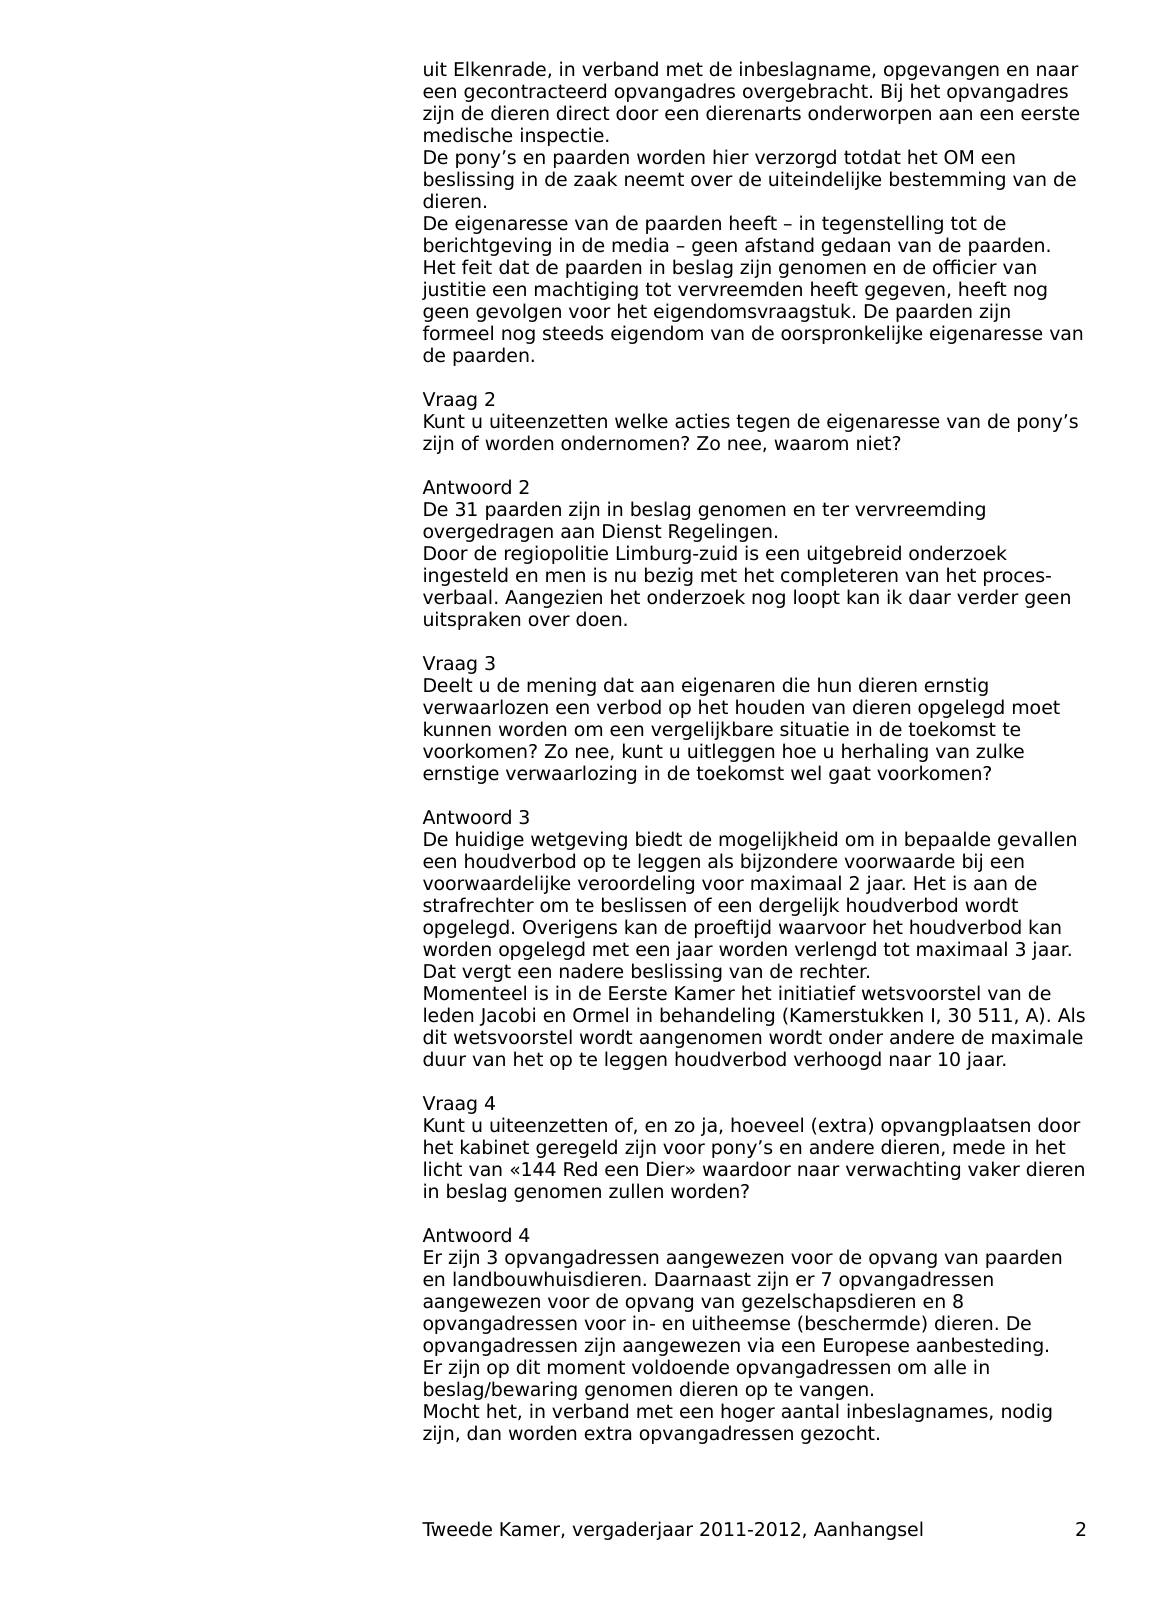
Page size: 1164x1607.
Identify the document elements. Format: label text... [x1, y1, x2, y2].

text Kunt u uiteenzetten welke acties tegen de eigenaresse van de pony’s zijn of worden ondernomen? Zo nee, waarom niet? [422, 411, 1087, 455]
text De 31 paarden zijn in beslag genomen en ter vervreemding overgedragen aan Dienst Regelingen. [422, 499, 1087, 543]
text Vraag 2 [422, 389, 1087, 411]
text Er zijn op dit moment voldoende opvangadressen om alle in beslag/bewaring genomen dieren op te vangen. [422, 1357, 1087, 1401]
text Er zijn 3 opvangadressen aangewezen voor de opvang van paarden en landbouwhuisdieren. Daarnaast zijn er 7 opvangadressen aangewezen voor de opvang van gezelschapsdieren en 8 opvangadressen voor in- en uitheemse (beschermde) dieren. De opvangadressen zijn aangewezen via een Europese aanbesteding. [422, 1247, 1087, 1357]
text De eigenaresse van de paarden heeft – in tegenstelling tot de berichtgeving in de media – geen afstand gedaan van de paarden. Het feit dat de paarden in beslag zijn genomen en de officier van justitie een machtiging tot vervreemden heeft gegeven, heeft nog geen gevolgen voor het eigendomsvraagstuk. De paarden zijn formeel nog steeds eigendom van de oorspronkelijke eigenaresse van de paarden. [422, 213, 1087, 367]
text Door de regiopolitie Limburg-zuid is een uitgebreid onderzoek ingesteld en men is nu bezig met het completeren van het proces-verbaal. Aangezien het onderzoek nog loopt kan ik daar verder geen uitspraken over doen. [422, 543, 1087, 631]
text Momenteel is in de Eerste Kamer het initiatief wetsvoorstel van de leden Jacobi en Ormel in behandeling (Kamerstukken I, 30 511, A). Als dit wetsvoorstel wordt aangenomen wordt onder andere de maximale duur van het op te leggen houdverbod verhoogd naar 10 jaar. [422, 983, 1087, 1071]
text uit Elkenrade, in verband met de inbeslagname, opgevangen en naar een gecontracteerd opvangadres overgebracht. Bij het opvangadres zijn de dieren direct door een dierenarts onderworpen aan een eerste medische inspectie. [422, 59, 1087, 147]
text De pony’s en paarden worden hier verzorgd totdat het OM een beslissing in de zaak neemt over de uiteindelijke bestemming van de dieren. [422, 147, 1087, 213]
text Deelt u de mening dat aan eigenaren die hun dieren ernstig verwaarlozen een verbod op het houden van dieren opgelegd moet kunnen worden om een vergelijkbare situatie in de toekomst te voorkomen? Zo nee, kunt u uitleggen hoe u herhaling van zulke ernstige verwaarlozing in de toekomst wel gaat voorkomen? [422, 675, 1087, 785]
text Kunt u uiteenzetten of, en zo ja, hoeveel (extra) opvangplaatsen door het kabinet geregeld zijn voor pony’s en andere dieren, mede in het licht van «144 Red een Dier» waardoor naar verwachting vaker dieren in beslag genomen zullen worden? [422, 1115, 1087, 1203]
text Antwoord 2 [422, 477, 1087, 499]
text De huidige wetgeving biedt de mogelijkheid om in bepaalde gevallen een houdverbod op te leggen als bijzondere voorwaarde bij een voorwaardelijke veroordeling voor maximaal 2 jaar. Het is aan de strafrechter om te beslissen of een dergelijk houdverbod wordt opgelegd. Overigens kan de proeftijd waarvoor het houdverbod kan worden opgelegd met een jaar worden verlengd tot maximaal 3 jaar. Dat vergt een nadere beslissing van de rechter. [422, 829, 1087, 983]
text Vraag 3 [422, 653, 1087, 675]
text Antwoord 3 [422, 807, 1087, 829]
text Antwoord 4 [422, 1225, 1087, 1247]
text Vraag 4 [422, 1093, 1087, 1115]
text Mocht het, in verband met een hoger aantal inbeslagnames, nodig zijn, dan worden extra opvangadressen gezocht. [422, 1401, 1087, 1445]
